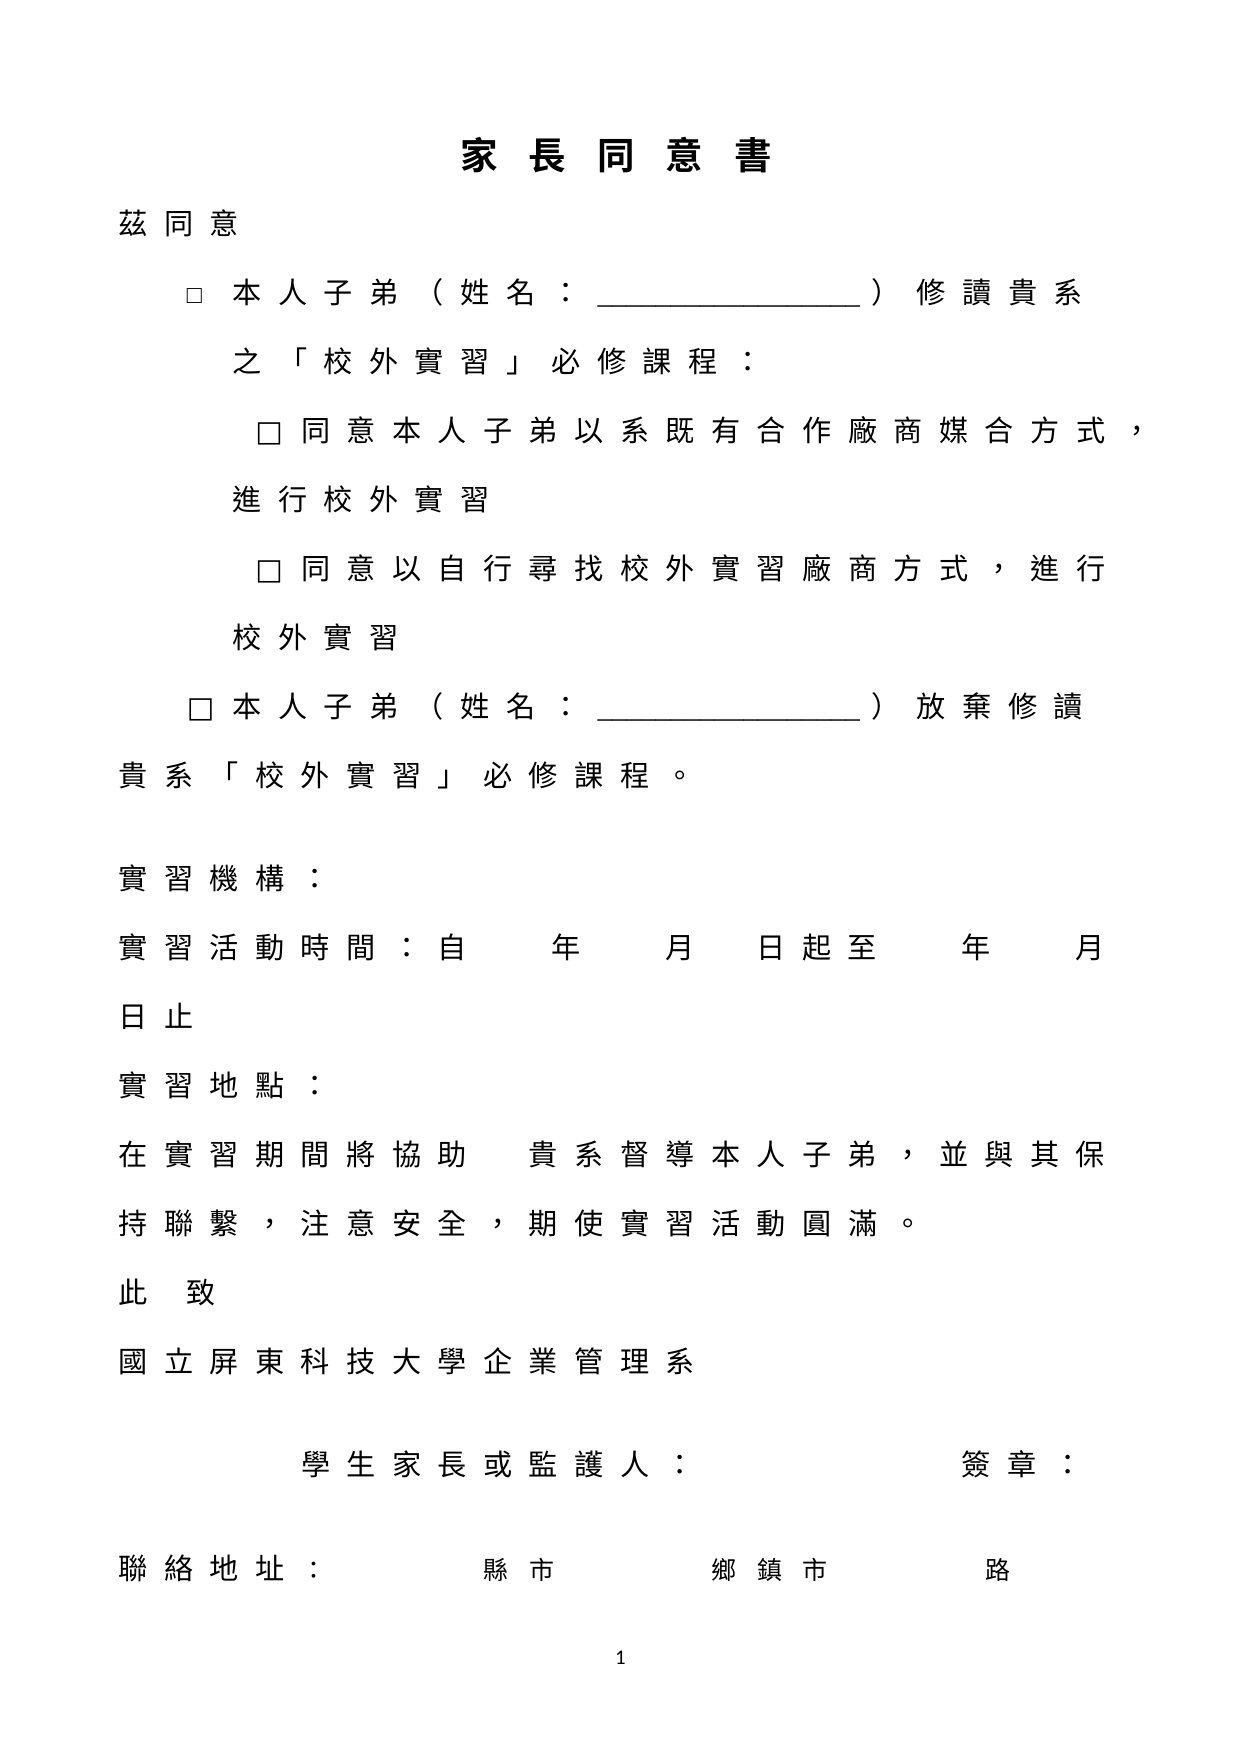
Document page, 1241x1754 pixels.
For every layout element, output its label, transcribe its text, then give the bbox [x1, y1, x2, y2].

text 國立屏東科技大學企業管理系 [118, 1325, 1122, 1394]
text □本人子弟（姓名：__________________）放棄修讀貴系「校外實習」必修課程。 [118, 670, 1122, 808]
text 學生家長或監護人： 簽章： [118, 1429, 1122, 1498]
list 本人子弟（姓名：__________________）修讀貴系之「校外實習」必修課程： [177, 256, 1122, 394]
text 實習地點： [118, 1049, 1122, 1118]
text 在實習期間將協助 貴系督導本人子弟，並與其保持聯繫，注意安全，期使實習活動圓滿。 [118, 1118, 1122, 1256]
text 家 長 同 意 書 [118, 118, 1122, 187]
text 此 致 [118, 1256, 1122, 1325]
text 聯絡地址： 縣市 鄉鎮市 路 [118, 1532, 1122, 1601]
text □同意本人子弟以系既有合作廠商媒合方式，進行校外實習 [227, 394, 1122, 532]
text 實習機構： [118, 842, 1122, 911]
text □同意以自行尋找校外實習廠商方式，進行校外實習 [227, 532, 1122, 670]
text 實習活動時間：自 年 月 日起至 年 月 日止 [118, 911, 1122, 1049]
text 茲同意 [118, 187, 1122, 256]
